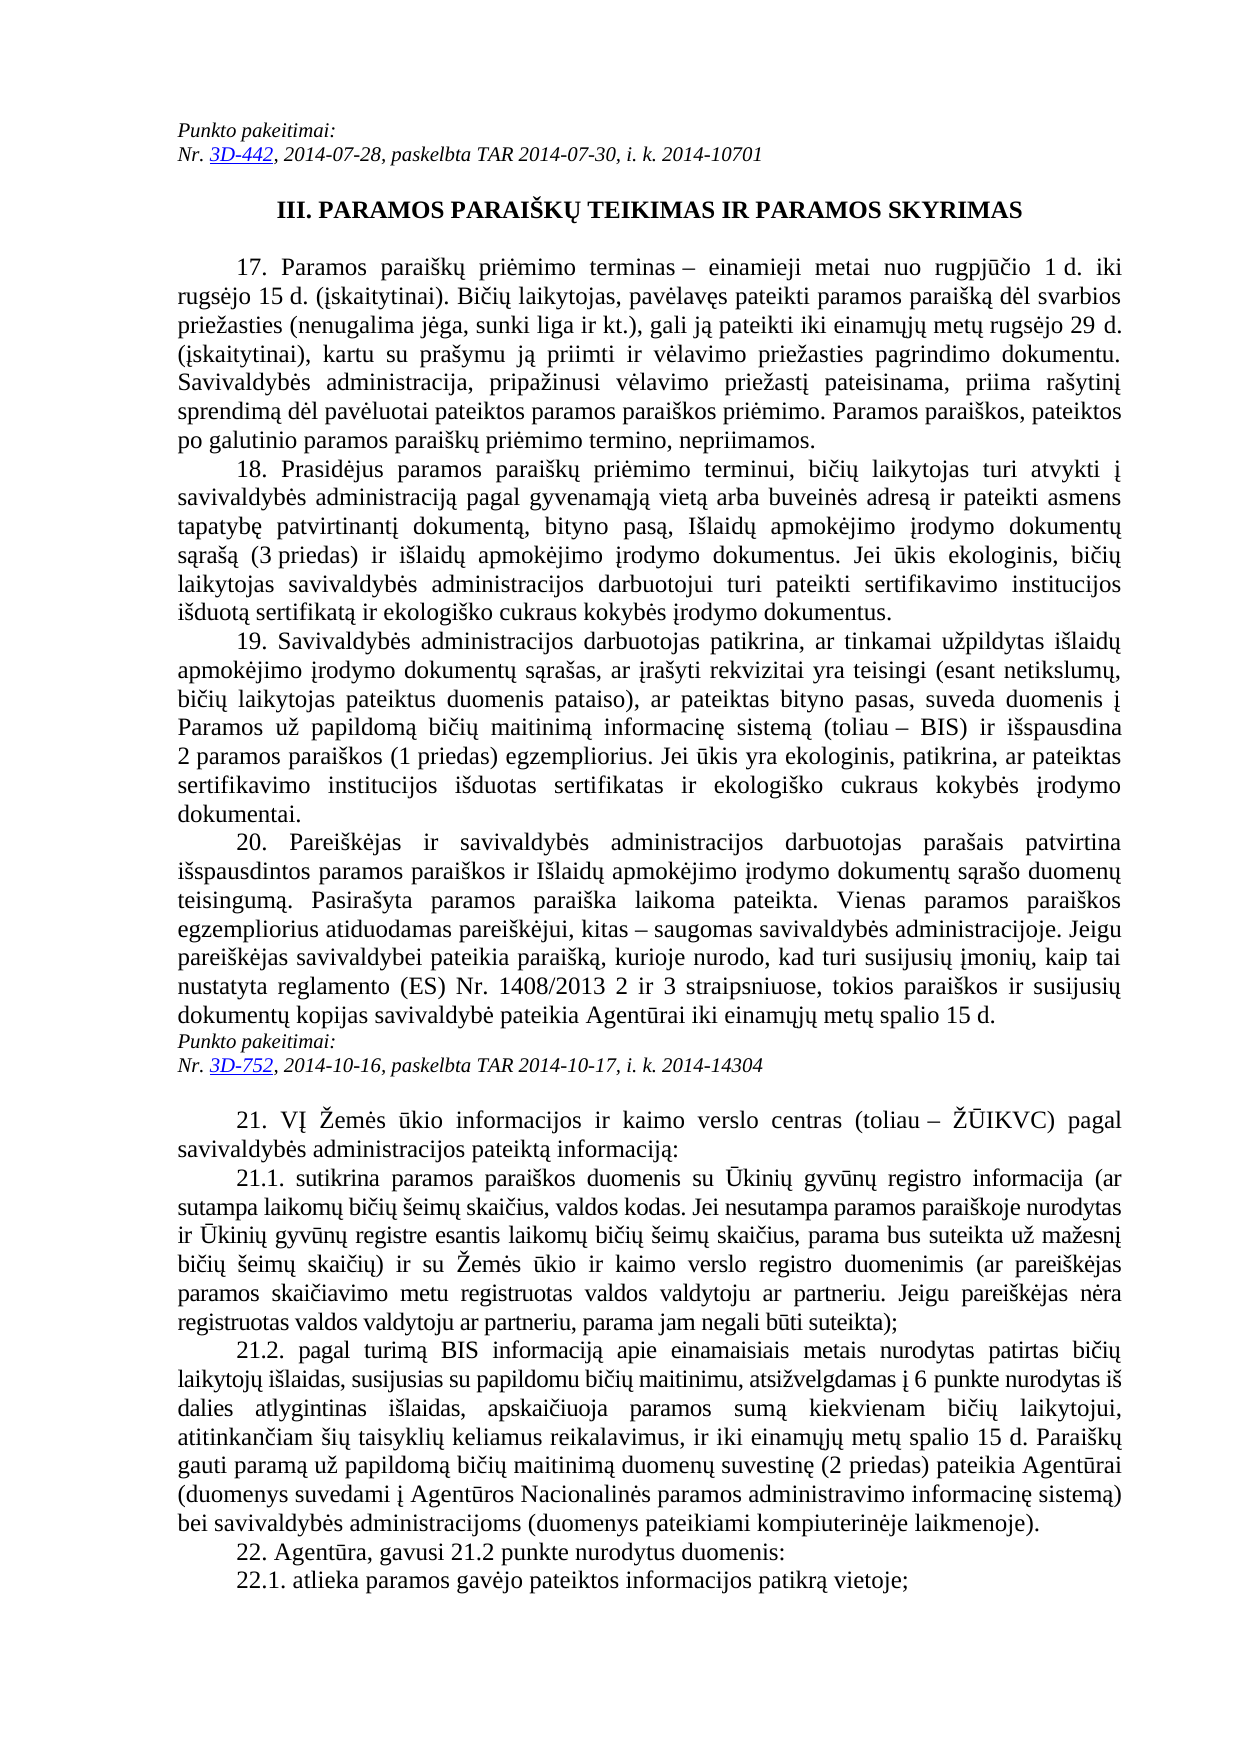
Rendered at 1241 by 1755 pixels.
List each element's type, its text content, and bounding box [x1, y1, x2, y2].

text 20. Pareiškėjas ir savivaldybės administracijos darbuotojas parašais patvirtina išspausdintos paramos paraiškos ir Išlaidų apmokėjimo įrodymo dokumentų sąrašo duomenų teisingumą. Pasirašyta paramos paraiška laikoma pateikta. Vienas paramos paraiškos egzempliorius atiduodamas pareiškėjui, kitas – saugomas savivaldybės administracijoje. Jeigu pareiškėjas savivaldybei pateikia paraišką, kurioje nurodo, kad turi susijusių įmonių, kaip tai nustatyta reglamento (ES) Nr. 1408/2013 2 ir 3 straipsniuose, tokios paraiškos ir susijusių dokumentų kopijas savivaldybė pateikia Agentūrai iki einamųjų metų spalio 15 d. [177, 827, 1122, 1029]
text 21.2. pagal turimą BIS informaciją apie einamaisiais metais nurodytas patirtas bičių laikytojų išlaidas, susijusias su papildomu bičių maitinimu, atsižvelgdamas į 6 punkte nurodytas iš dalies atlygintinas išlaidas, apskaičiuoja paramos sumą kiekvienam bičių laikytojui, atitinkančiam šių taisyklių keliamus reikalavimus, ir iki einamųjų metų spalio 15 d. Paraiškų gauti paramą už papildomą bičių maitinimą duomenų suvestinę (2 priedas) pateikia Agentūrai (duomenys suvedami į Agentūros Nacionalinės paramos administravimo informacinę sistemą) bei savivaldybės administracijoms (duomenys pateikiami kompiuterinėje laikmenoje). [177, 1336, 1122, 1537]
text 22. Agentūra, gavusi 21.2 punkte nurodytus duomenis: [177, 1537, 1122, 1566]
text 21.1. sutikrina paramos paraiškos duomenis su Ūkinių gyvūnų registro informacija (ar sutampa laikomų bičių šeimų skaičius, valdos kodas. Jei nesutampa paramos paraiškoje nurodytas ir Ūkinių gyvūnų registre esantis laikomų bičių šeimų skaičius, parama bus suteikta už mažesnį bičių šeimų skaičių) ir su Žemės ūkio ir kaimo verslo registro duomenimis (ar pareiškėjas paramos skaičiavimo metu registruotas valdos valdytoju ar partneriu. Jeigu pareiškėjas nėra registruotas valdos valdytoju ar partneriu, parama jam negali būti suteikta); [177, 1163, 1122, 1336]
text 19. Savivaldybės administracijos darbuotojas patikrina, ar tinkamai užpildytas išlaidų apmokėjimo įrodymo dokumentų sąrašas, ar įrašyti rekvizitai yra teisingi (esant netikslumų, bičių laikytojas pateiktus duomenis pataiso), ar pateiktas bityno pasas, suveda duomenis į Paramos už papildomą bičių maitinimą informacinę sistemą (toliau – BIS) ir išspausdina 2 paramos paraiškos (1 priedas) egzempliorius. Jei ūkis yra ekologinis, patikrina, ar pateiktas sertifikavimo institucijos išduotas sertifikatas ir ekologiško cukraus kokybės įrodymo dokumentai. [177, 626, 1122, 827]
text 21. VĮ Žemės ūkio informacijos ir kaimo verslo centras (toliau – ŽŪIKVC) pagal savivaldybės administracijos pateiktą informaciją: [177, 1106, 1122, 1163]
text 22.1. atlieka paramos gavėjo pateiktos informacijos patikrą vietoje; [177, 1566, 1122, 1594]
text III. PARAMOS PARAIŠKŲ TEIKIMAS IR PARAMOS SKYRIMAS [177, 195, 1122, 224]
text 18. Prasidėjus paramos paraiškų priėmimo terminui, bičių laikytojas turi atvykti į savivaldybės administraciją pagal gyvenamąją vietą arba buveinės adresą ir pateikti asmens tapatybę patvirtinantį dokumentą, bityno pasą, Išlaidų apmokėjimo įrodymo dokumentų sąrašą (3 priedas) ir išlaidų apmokėjimo įrodymo dokumentus. Jei ūkis ekologinis, bičių laikytojas savivaldybės administracijos darbuotojui turi pateikti sertifikavimo institucijos išduotą sertifikatą ir ekologiško cukraus kokybės įrodymo dokumentus. [177, 454, 1122, 626]
text Nr. 3D-442, 2014-07-28, paskelbta TAR 2014-07-30, i. k. 2014-10701 [177, 142, 1122, 166]
text Punkto pakeitimai: [177, 118, 1122, 142]
text 17. Paramos paraiškų priėmimo terminas – einamieji metai nuo rugpjūčio 1 d. iki rugsėjo 15 d. (įskaitytinai). Bičių laikytojas, pavėlavęs pateikti paramos paraišką dėl svarbios priežasties (nenugalima jėga, sunki liga ir kt.), gali ją pateikti iki einamųjų metų rugsėjo 29 d. (įskaitytinai), kartu su prašymu ją priimti ir vėlavimo priežasties pagrindimo dokumentu. Savivaldybės administracija, pripažinusi vėlavimo priežastį pateisinama, priima rašytinį sprendimą dėl pavėluotai pateiktos paramos paraiškos priėmimo. Paramos paraiškos, pateiktos po galutinio paramos paraiškų priėmimo termino, nepriimamos. [177, 252, 1122, 454]
text Punkto pakeitimai: [177, 1029, 1122, 1053]
text Nr. 3D-752, 2014-10-16, paskelbta TAR 2014-10-17, i. k. 2014-14304 [177, 1053, 1122, 1077]
